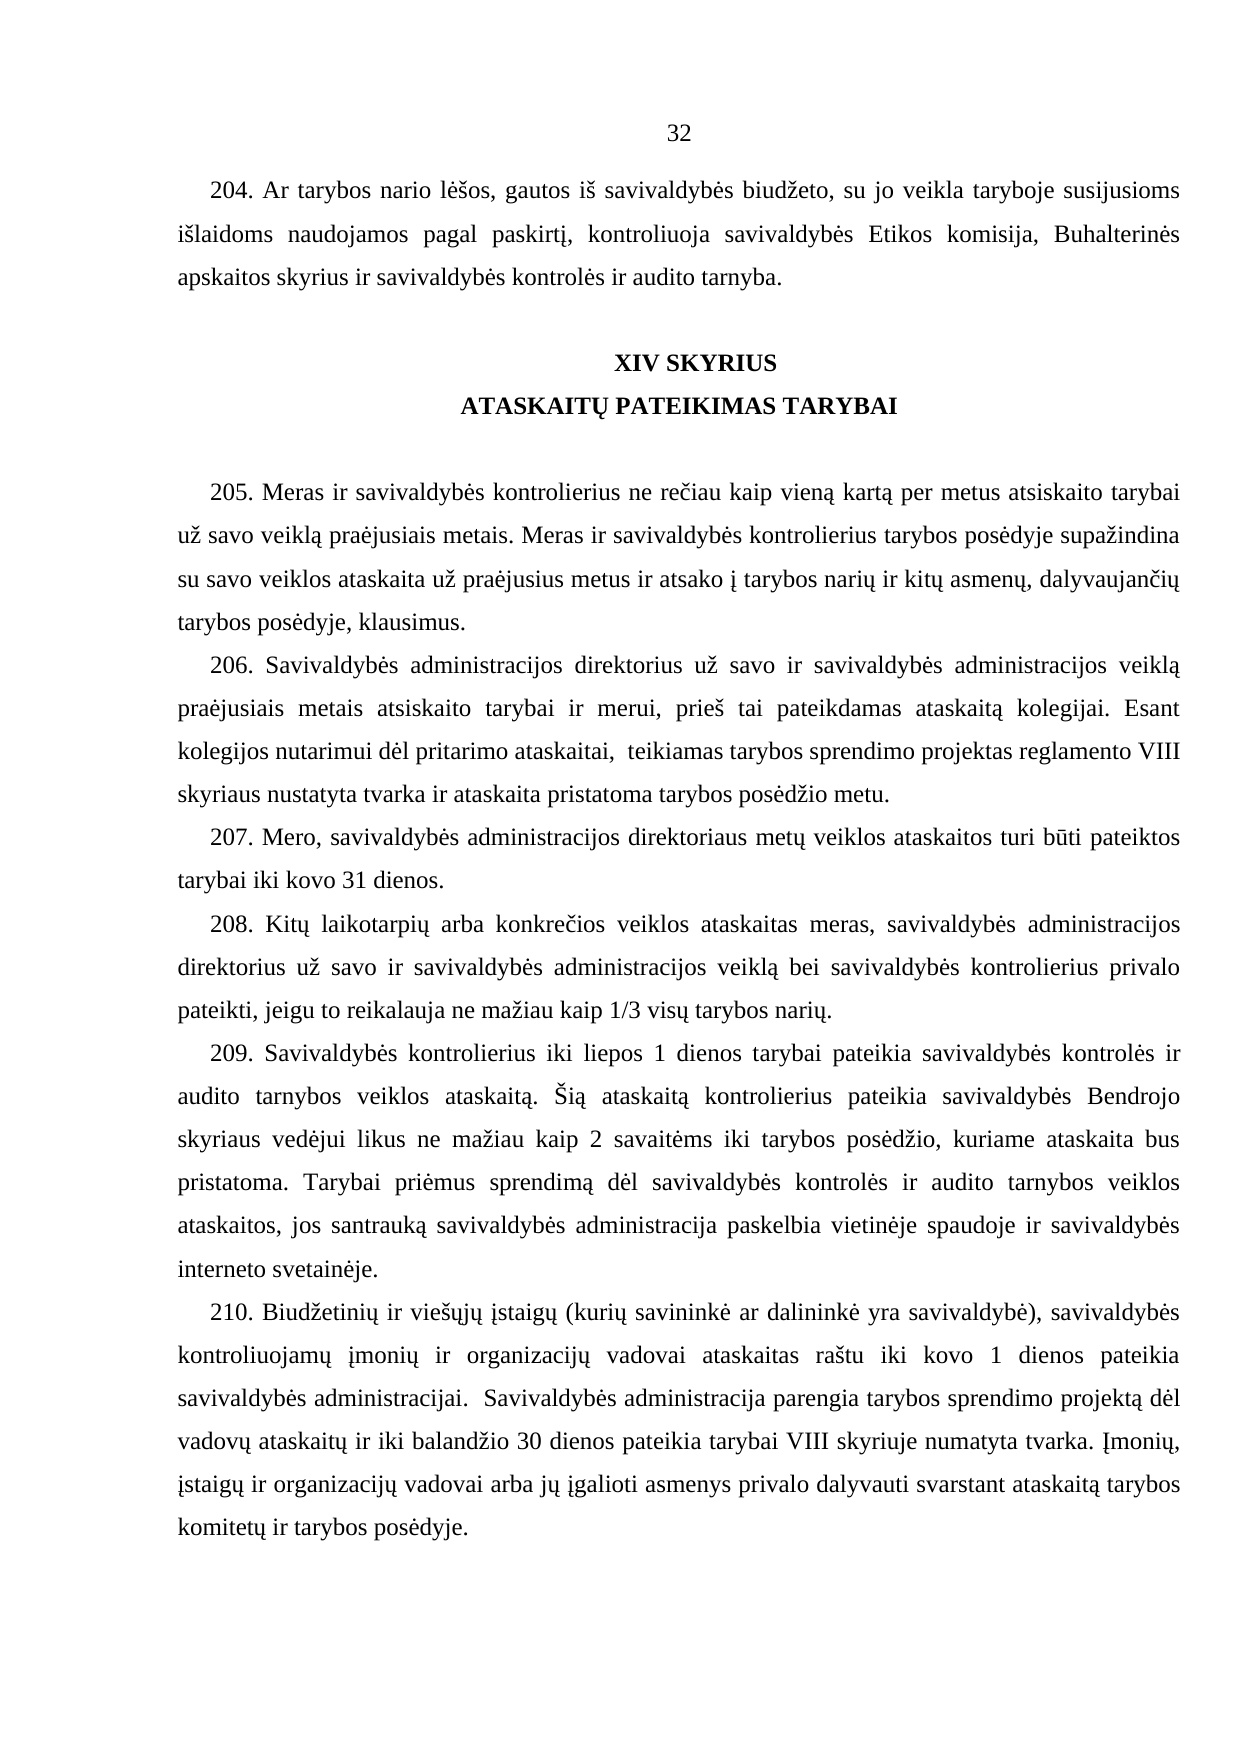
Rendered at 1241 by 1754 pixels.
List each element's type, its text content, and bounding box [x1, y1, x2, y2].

text 205. Meras ir savivaldybės kontrolierius ne rečiau kaip vieną kartą per metus atsiskaito tarybai už savo veiklą praėjusiais metais. Meras ir savivaldybės kontrolierius tarybos posėdyje supažindina su savo veiklos ataskaita už praėjusius metus ir atsako į tarybos narių ir kitų asmenų, dalyvaujančių tarybos posėdyje, klausimus. [177, 477, 1181, 636]
text 209. Savivaldybės kontrolierius iki liepos 1 dienos tarybai pateikia savivaldybės kontrolės ir audito tarnybos veiklos ataskaitą. Šią ataskaitą kontrolierius pateikia savivaldybės Bendrojo skyriaus vedėjui likus ne mažiau kaip 2 savaitėms iki tarybos posėdžio, kuriame ataskaita bus pristatoma. Tarybai priėmus sprendimą dėl savivaldybės kontrolės ir audito tarnybos veiklos ataskaitos, jos santrauką savivaldybės administracija paskelbia vietinėje spaudoje ir savivaldybės interneto svetainėje. [177, 1038, 1181, 1282]
text 204. Ar tarybos nario lėšos, gautos iš savivaldybės biudžeto, su jo veikla taryboje susijusioms išlaidoms naudojamos pagal paskirtį, kontroliuoja savivaldybės Etikos komisija, Buhalterinės apskaitos skyrius ir savivaldybės kontrolės ir audito tarnyba. [177, 176, 1181, 291]
text 208. Kitų laikotarpių arba konkrečios veiklos ataskaitas meras, savivaldybės administracijos direktorius už savo ir savivaldybės administracijos veiklą bei savivaldybės kontrolierius privalo pateikti, jeigu to reikalauja ne mažiau kaip 1/3 visų tarybos narių. [177, 909, 1181, 1024]
text 207. Mero, savivaldybės administracijos direktoriaus metų veiklos ataskaitos turi būti pateiktos tarybai iki kovo 31 dienos. [177, 822, 1181, 894]
text ATASKAITŲ PATEIKIMAS TARYBAI [177, 391, 1181, 420]
text XIV SKYRIUS [177, 348, 1181, 377]
text 206. Savivaldybės administracijos direktorius už savo ir savivaldybės administracijos veiklą praėjusiais metais atsiskaito tarybai ir merui, prieš tai pateikdamas ataskaitą kolegijai. Esant kolegijos nutarimui dėl pritarimo ataskaitai, teikiamas tarybos sprendimo projektas reglamento VIII skyriaus nustatyta tvarka ir ataskaita pristatoma tarybos posėdžio metu. [177, 650, 1181, 808]
text 210. Biudžetinių ir viešųjų įstaigų (kurių savininkė ar dalininkė yra savivaldybė), savivaldybės kontroliuojamų įmonių ir organizacijų vadovai ataskaitas raštu iki kovo 1 dienos pateikia savivaldybės administracijai. Savivaldybės administracija parengia tarybos sprendimo projektą dėl vadovų ataskaitų ir iki balandžio 30 dienos pateikia tarybai VIII skyriuje numatyta tvarka. Įmonių, įstaigų ir organizacijų vadovai arba jų įgalioti asmenys privalo dalyvauti svarstant ataskaitą tarybos komitetų ir tarybos posėdyje. [177, 1297, 1181, 1541]
